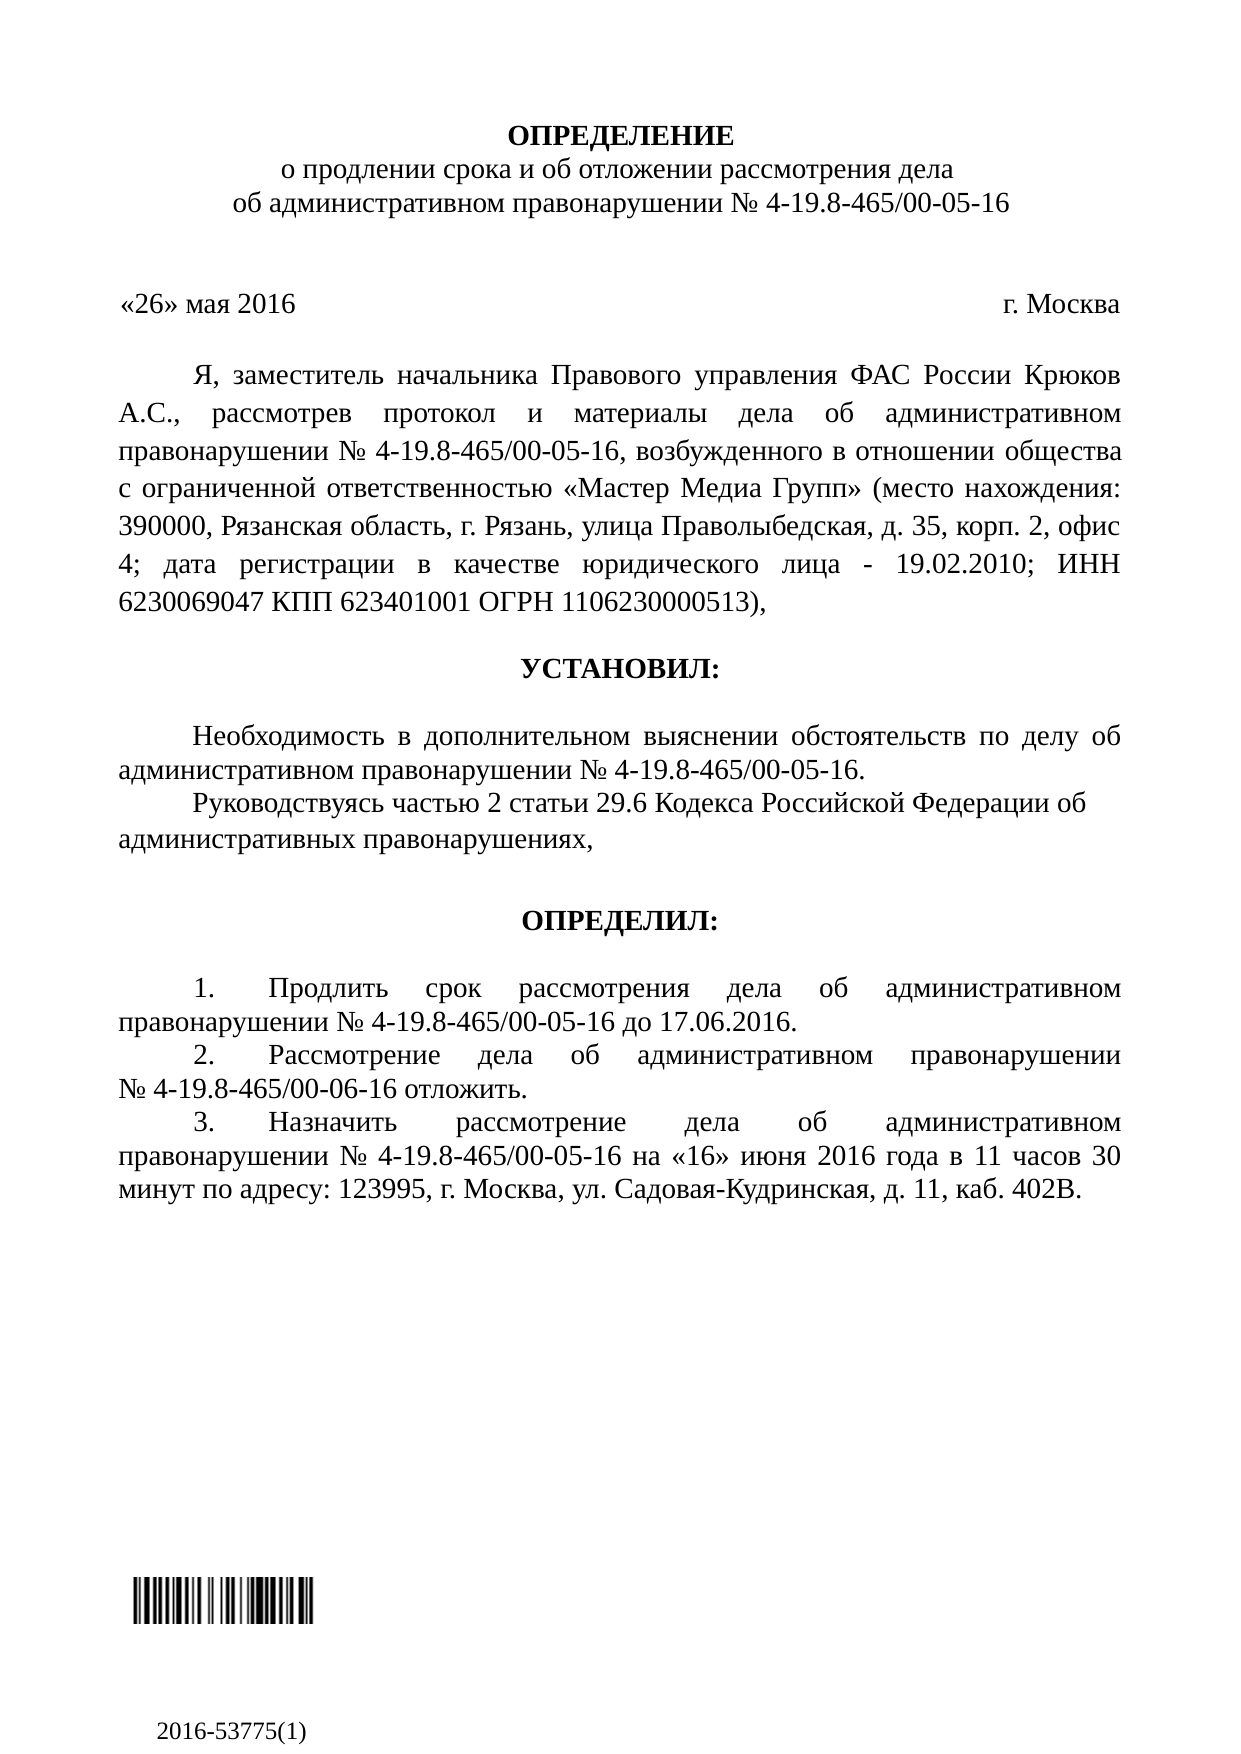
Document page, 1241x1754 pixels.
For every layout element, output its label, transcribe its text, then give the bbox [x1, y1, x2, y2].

list Назначить рассмотрение дела об административном правонарушении № 4-19.8-465/00-05-16 на «16» июня 2016 года в 11 часов 30 минут по адресу: 123995, г. Москва, ул. Садовая-Кудринская, д. 11, каб. 402В. [118, 1104, 1122, 1205]
text Необходимость в дополнительном выяснении обстоятельств по делу об административном правонарушении № 4-19.8-465/00-05-16. [118, 718, 1122, 785]
list Рассмотрение дела об административном правонарушении № 4-19.8-465/00-06-16 отложить. [118, 1037, 1122, 1104]
text ОПРЕДЕЛЕНИЕ [120, 118, 1122, 152]
text ОПРЕДЕЛИЛ: [118, 903, 1122, 937]
text Руководствуясь частью 2 статьи 29.6 Кодекса Российской Федерации об административных правонарушениях, [118, 785, 1122, 855]
list Продлить срок рассмотрения дела об административном правонарушении № 4-19.8-465/00-05-16 до 17.06.2016. [118, 970, 1122, 1037]
text Я, заместитель начальника Правового управления ФАС России Крюков А.С., рассмотрев протокол и материалы дела об административном правонарушении № 4-19.8-465/00-05-16, возбужденного в отношении общества с ограниченной ответственностью «Мастер Медиа Групп» (место нахождения: 390000, Рязанская область, г. Рязань, улица Праволыбедская, д. 35, корп. 2, офис 4; дата регистрации в качестве юридического лица - 19.02.2010; ИНН 6230069047 КПП 623401001 ОГРН 1106230000513), [118, 353, 1122, 618]
text «26» мая 2016 г. Москва [120, 286, 1122, 319]
text об административном правонарушении № 4-19.8-465/00-05-16 [120, 185, 1122, 219]
text о продлении срока и об отложении рассмотрения дела [120, 152, 1122, 185]
picture [118, 1577, 331, 1624]
text УСТАНОВИЛ: [118, 651, 1122, 685]
